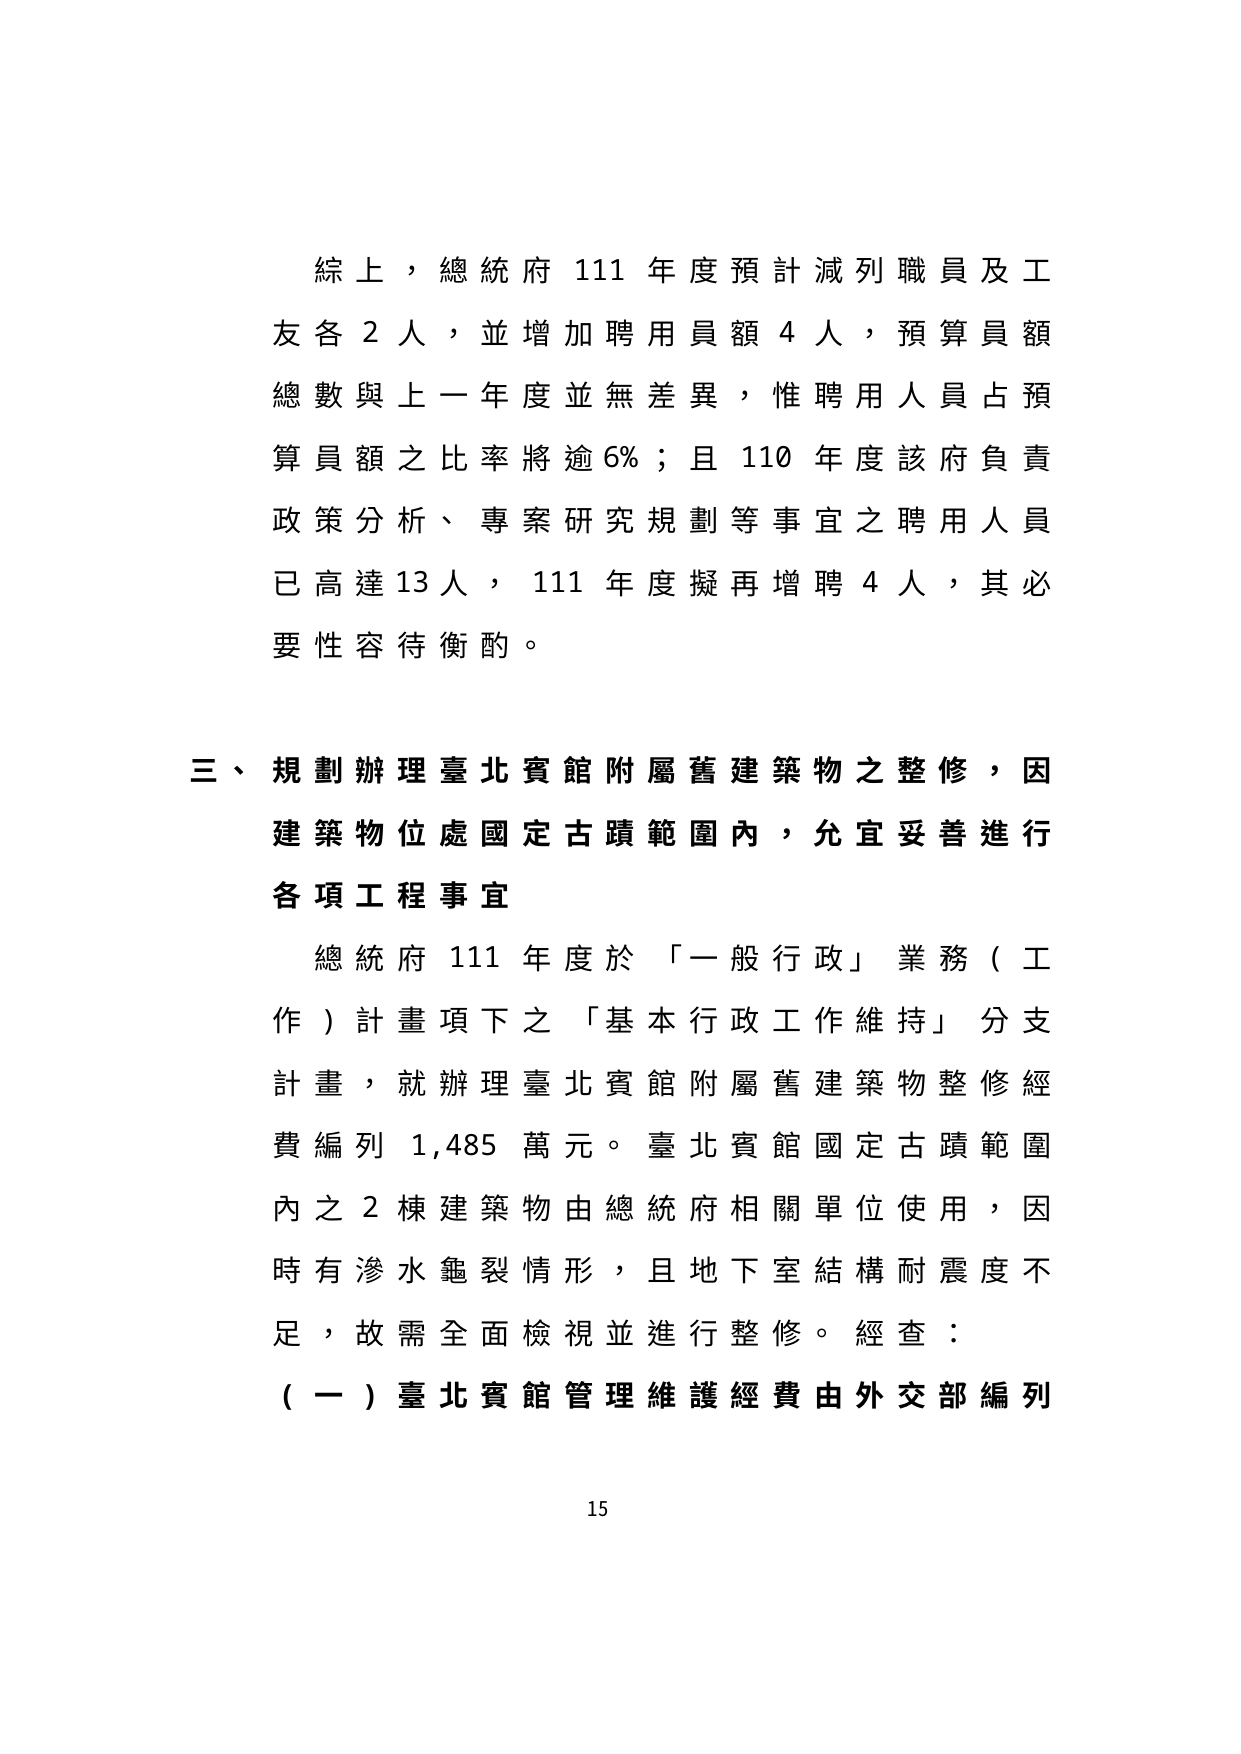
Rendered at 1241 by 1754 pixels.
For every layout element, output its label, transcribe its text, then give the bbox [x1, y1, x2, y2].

text 總統府111年度於「一般行政」業務(工作)計畫項下之「基本行政工作維持」分支計畫，就辦理臺北賓館附屬舊建築物整修經費編列1,485萬元。臺北賓館國定古蹟範圍內之2棟建築物由總統府相關單位使用，因時有滲水龜裂情形，且地下室結構耐震度不足，故需全面檢視並進行整修。經查： [242, 915, 1058, 1352]
text 綜上，總統府111年度預計減列職員及工友各2人，並增加聘用員額4人，預算員額總數與上一年度並無差異，惟聘用人員占預算員額之比率將逾6%；且110年度該府負責政策分析、專案研究規劃等事宜之聘用人員已高達13人，111年度擬再增聘4人，其必要性容待衡酌。 [242, 227, 1058, 665]
text 三、規劃辦理臺北賓館附屬舊建築物之整修，因建築物位處國定古蹟範圍內，允宜妥善進行各項工程事宜 [183, 727, 1058, 915]
text (一)臺北賓館管理維護經費由外交部編列 [242, 1352, 1058, 1415]
